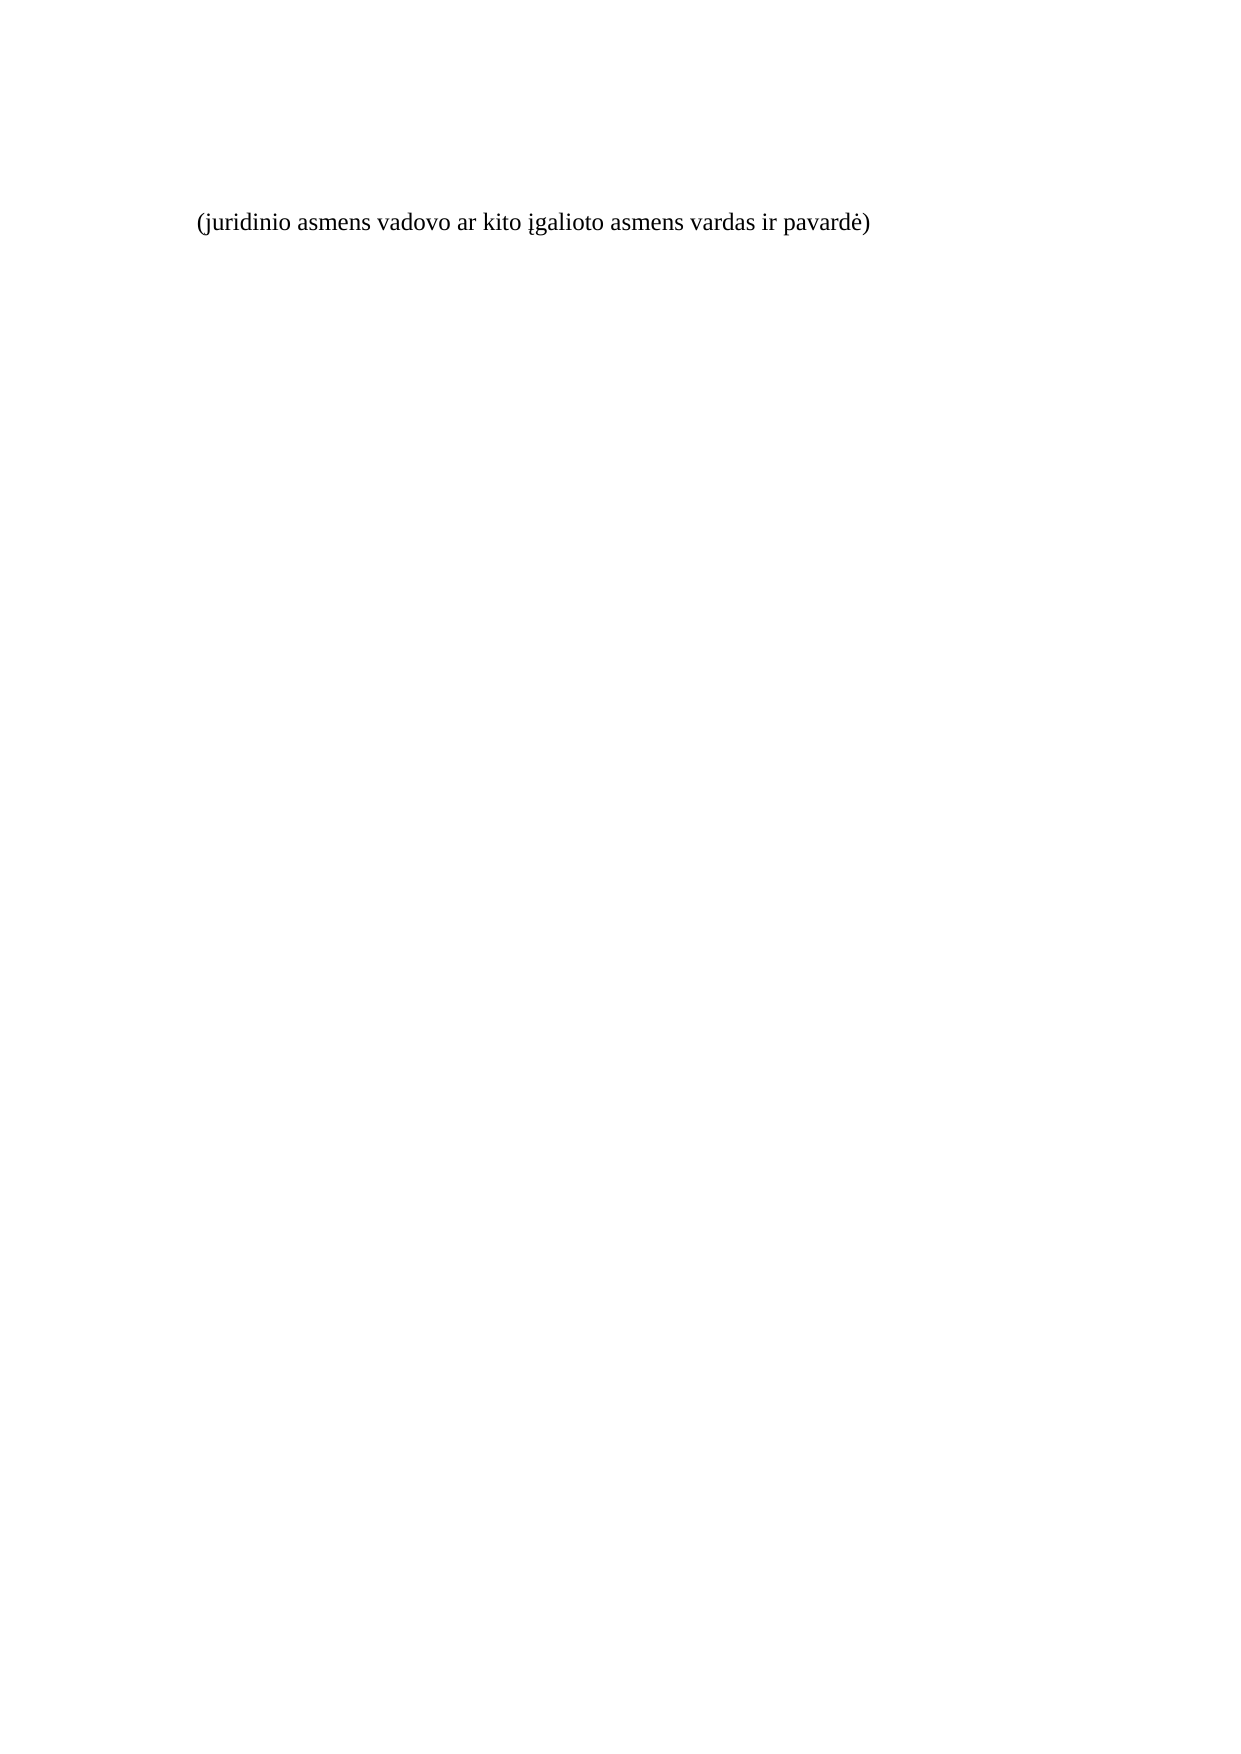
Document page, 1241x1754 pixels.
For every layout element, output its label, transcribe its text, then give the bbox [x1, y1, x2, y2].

text (juridinio asmens vadovo ar kito įgalioto asmens vardas ir pavardė) [177, 207, 1181, 235]
